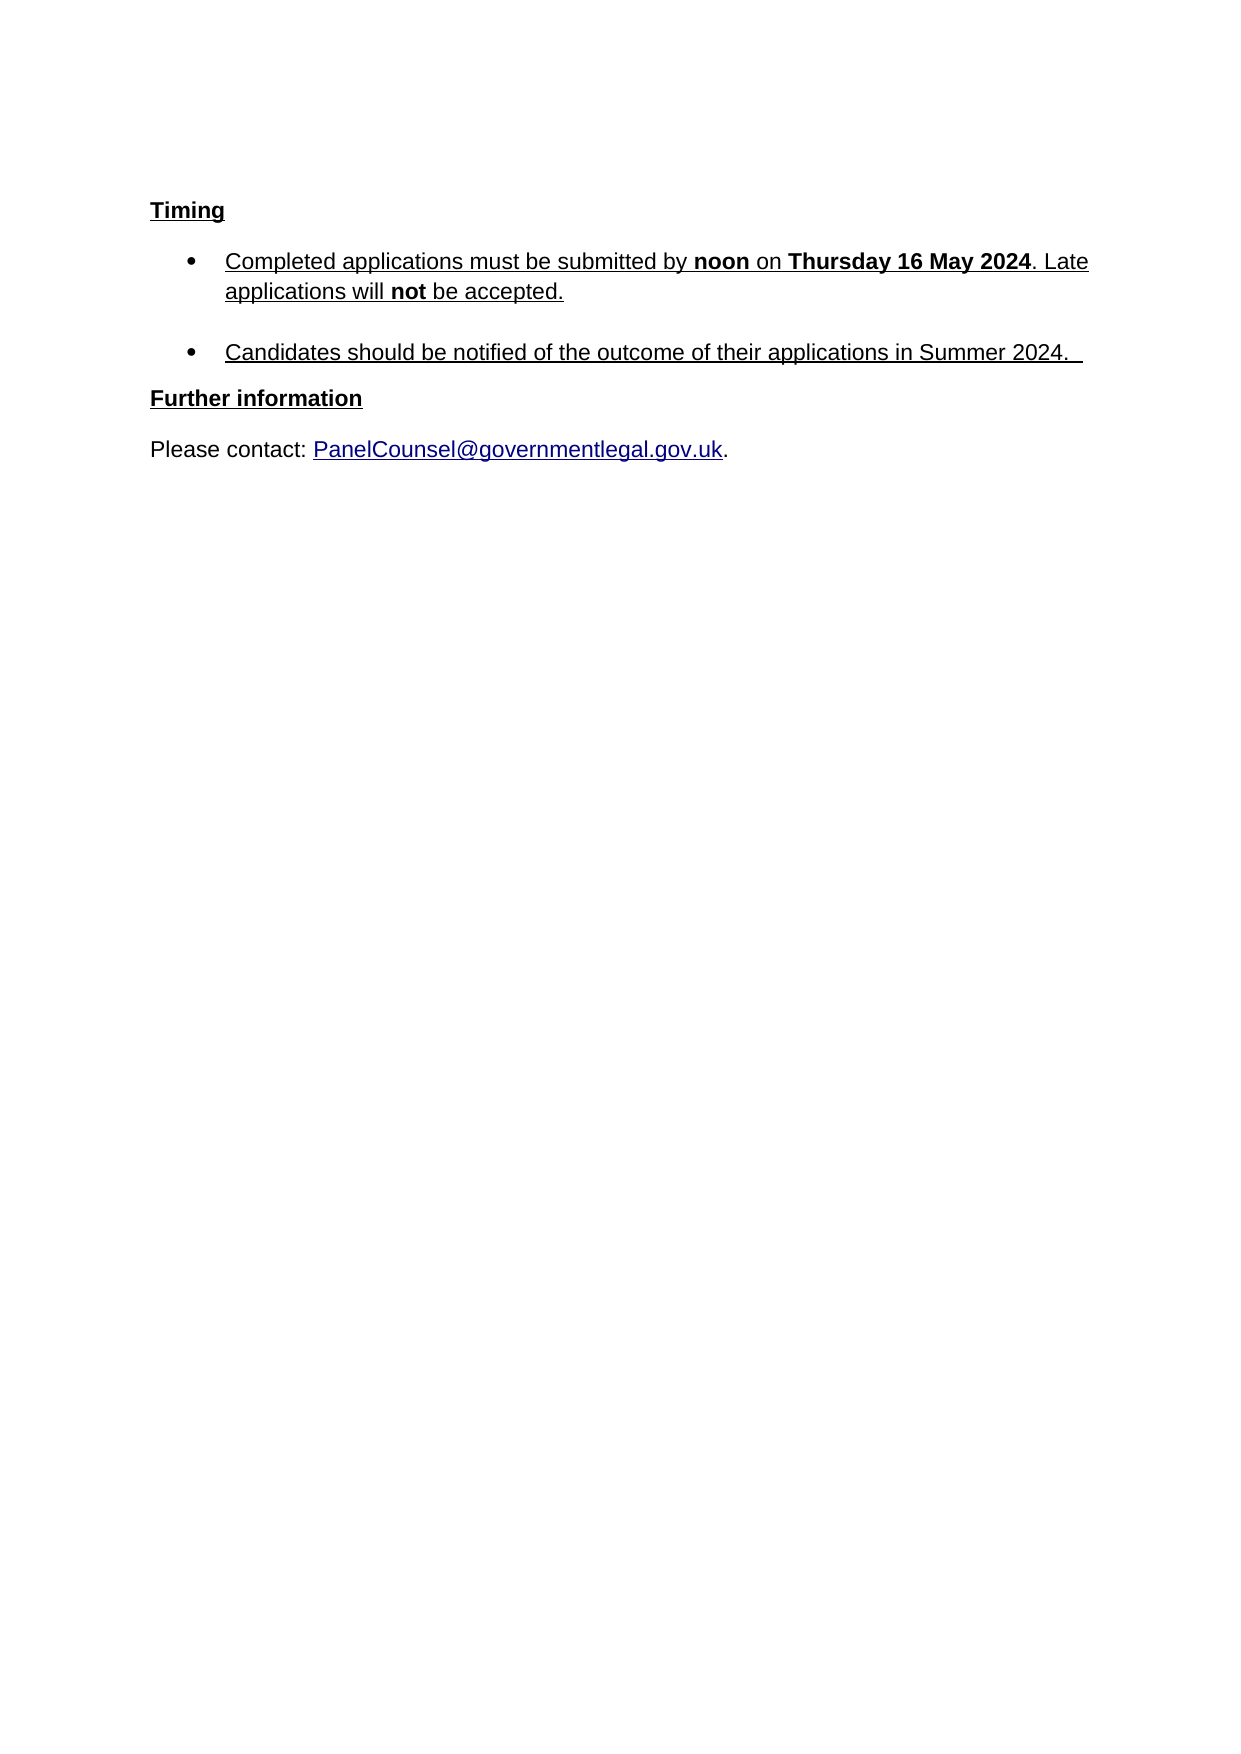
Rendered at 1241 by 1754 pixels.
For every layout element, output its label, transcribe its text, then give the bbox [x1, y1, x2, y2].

list Candidates should be notified of the outcome of their applications in Summer 2024. [187, 338, 1090, 365]
list Completed applications must be submitted by noon on Thursday 16 May 2024. Late applications will not be accepted. [187, 248, 1090, 304]
text Please contact: PanelCounsel@governmentlegal.gov.uk. [150, 436, 1090, 463]
text Timing [150, 197, 1090, 223]
text Further information [150, 385, 1090, 412]
